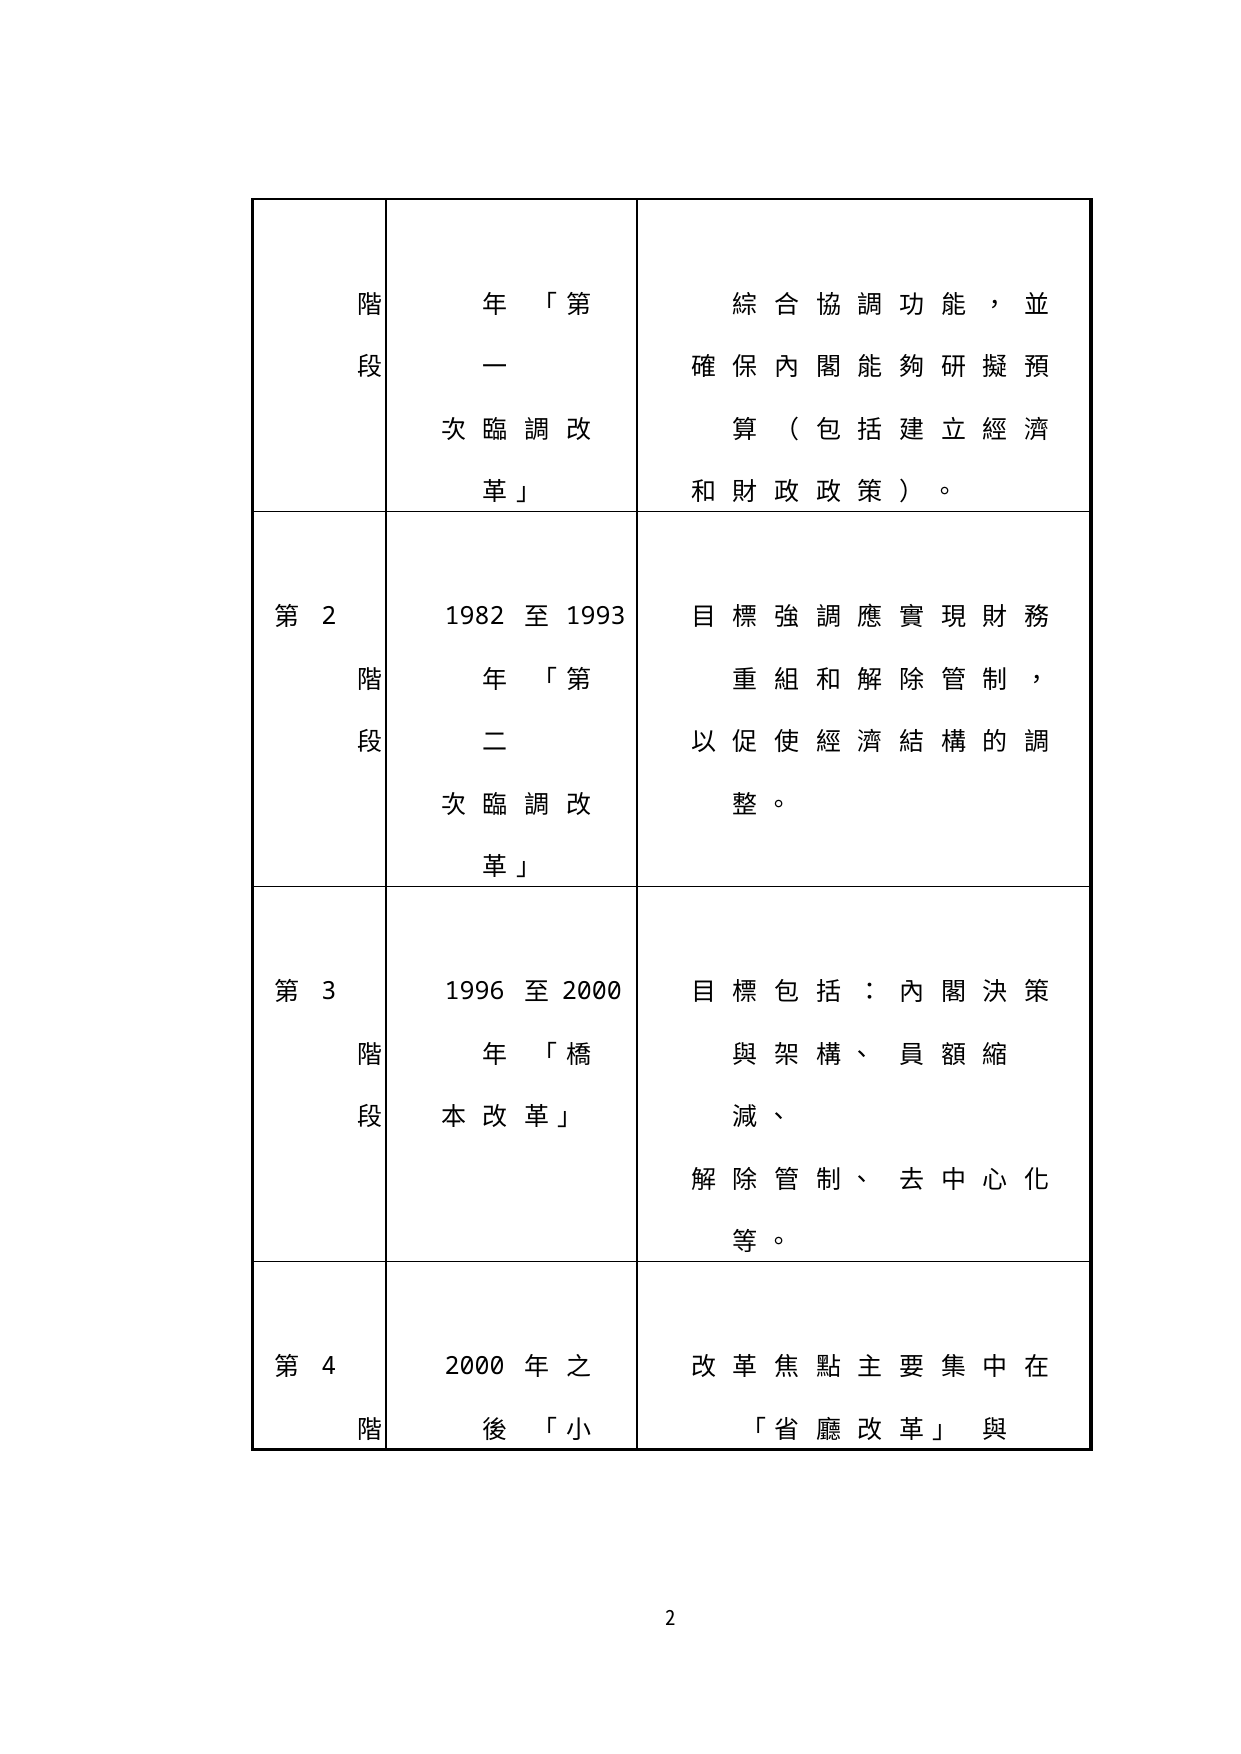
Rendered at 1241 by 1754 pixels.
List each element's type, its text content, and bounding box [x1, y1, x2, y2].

table_cell 綜合協調功能，並 確保內閣能夠研擬預算（包括建立經濟 和財政政策）。 [638, 200, 1089, 511]
table_cell 2000年之後「小 [387, 1262, 636, 1448]
table_cell 第3階段 [254, 887, 385, 1261]
table_cell 年「第一 次臨調改革」 [387, 200, 636, 511]
table_cell 1982至1993年「第二 次臨調改革」 [387, 512, 636, 886]
table_cell 階段 [254, 200, 385, 511]
table_cell 1996至2000年「橋 本改革」 [387, 887, 636, 1261]
table_cell 改革焦點主要集中在「省廳改革」與 [638, 1262, 1089, 1448]
table_cell 目標強調應實現財務重組和解除管制， 以促使經濟結構的調整。 [638, 512, 1089, 886]
table_cell 第4階 [254, 1262, 385, 1448]
table_cell 第2階段 [254, 512, 385, 886]
table_cell 目標包括：內閣決策與架構、員額縮減、 解除管制、去中心化等。 [638, 887, 1089, 1261]
